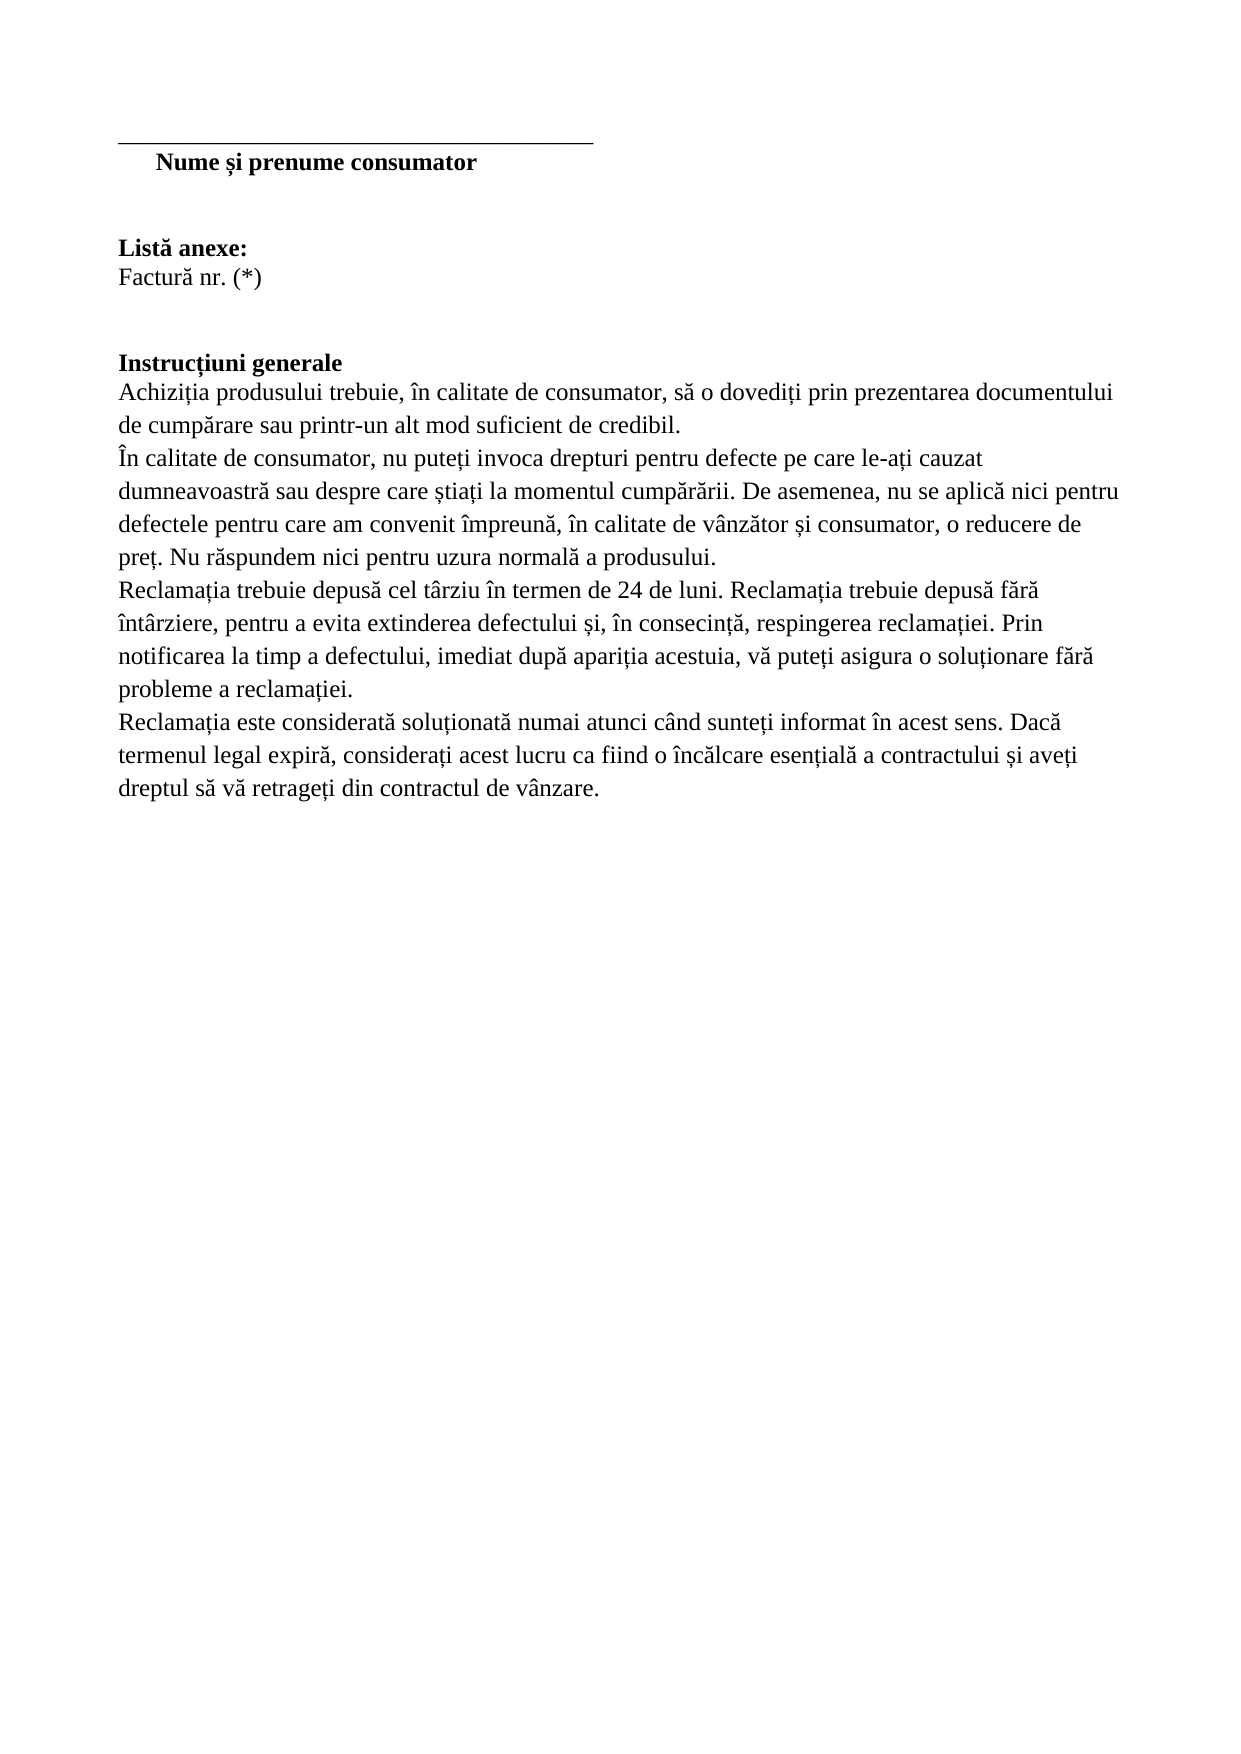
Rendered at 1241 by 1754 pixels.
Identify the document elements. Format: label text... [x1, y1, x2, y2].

text ______________________________________ [118, 118, 1122, 147]
text Achiziția produsului trebuie, în calitate de consumator, să o dovediți prin prezentarea documentului de cumpărare sau printr-un alt mod suficient de credibil. În calitate de consumator, nu puteți invoca drepturi pentru defecte pe care le-ați cauzat dumneavoastră sau despre care știați la momentul cumpărării. De asemenea, nu se aplică nici pentru defectele pentru care am convenit împreună, în calitate de vânzător și consumator, o reducere de preț. Nu răspundem nici pentru uzura normală a produsului. Reclamația trebuie depusă cel târziu în termen de 24 de luni. Reclamația trebuie depusă fără întârziere, pentru a evita extinderea defectului și, în consecință, respingerea reclamației. Prin notificarea la timp a defectului, imediat după apariția acestuia, vă puteți asigura o soluționare fără probleme a reclamației. Reclamația este considerată soluționată numai atunci când sunteți informat în acest sens. Dacă termenul legal expiră, considerați acest lucru ca fiind o încălcare esențială a contractului și aveți dreptul să vă retrageți din contractul de vânzare. [118, 377, 1122, 802]
text Nume și prenume consumator [118, 147, 1122, 176]
text Factură nr. (*) [118, 262, 1122, 291]
text Instrucțiuni generale [118, 348, 1122, 377]
text Listă anexe: [118, 233, 1122, 262]
